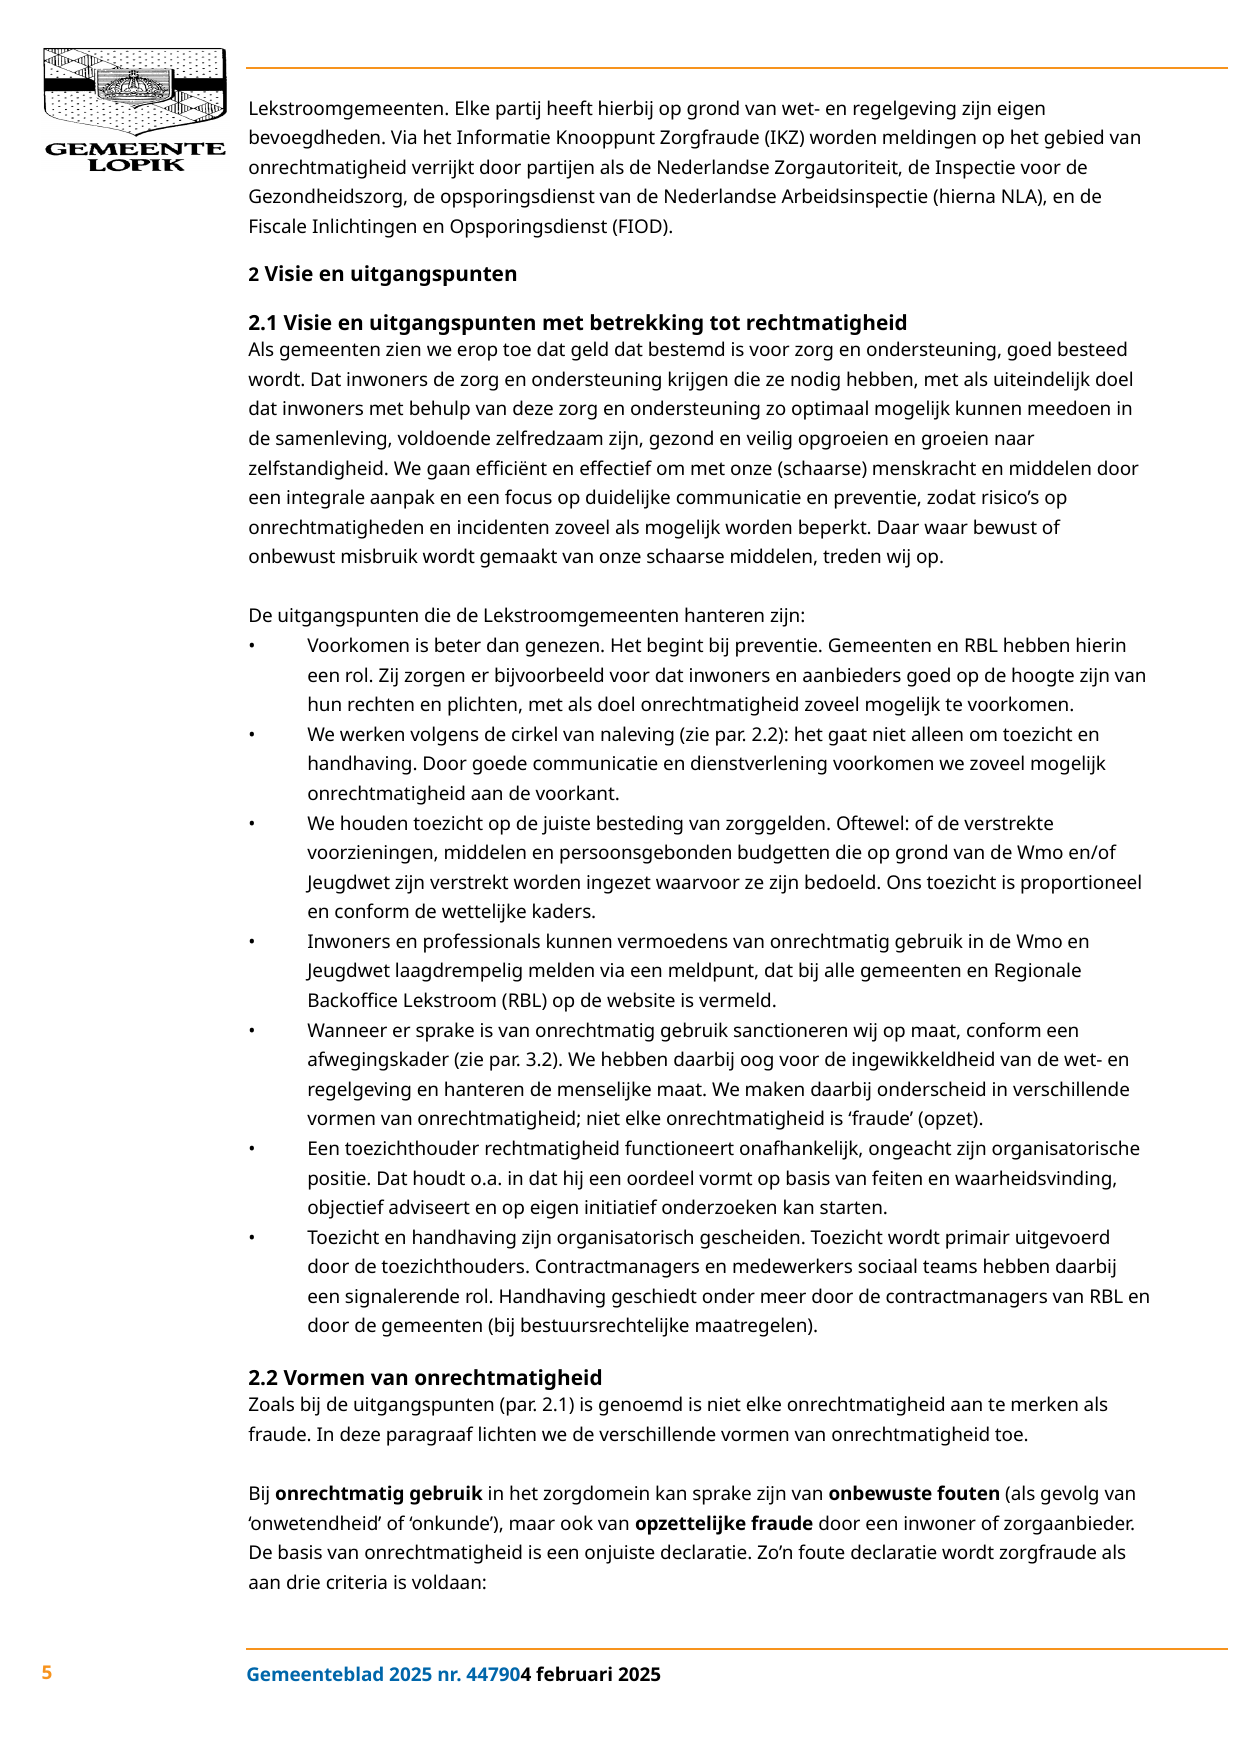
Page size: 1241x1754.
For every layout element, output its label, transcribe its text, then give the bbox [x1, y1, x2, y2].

text Als gemeenten zien we erop toe dat geld dat bestemd is voor zorg en ondersteuning, goed besteed wordt. Dat inwoners de zorg en ondersteuning krijgen die ze nodig hebben, met als uiteindelijk doel dat inwoners met behulp van deze zorg en ondersteuning zo optimaal mogelijk kunnen meedoen in de samenleving, voldoende zelfredzaam zijn, gezond en veilig opgroeien en groeien naar zelfstandigheid. We gaan efficiënt en effectief om met onze (schaarse) menskracht en middelen door een integrale aanpak en een focus op duidelijke communicatie en preventie, zodat risico’s op onrechtmatigheden en incidenten zoveel als mogelijk worden beperkt. Daar waar bewust of onbewust misbruik wordt gemaakt van onze schaarse middelen, treden wij op. [248, 336, 1152, 569]
list Wanneer er sprake is van onrechtmatig gebruik sanctioneren wij op maat, conform een afwegingskader (zie par. 3.2). We hebben daarbij oog voor de ingewikkeldheid van de wet- en regelgeving en hanteren de menselijke maat. We maken daarbij onderscheid in verschillende vormen van onrechtmatigheid; niet elke onrechtmatigheid is ‘fraude’ (opzet). [248, 1017, 1152, 1131]
picture [41, 47, 231, 172]
text 2.1 Visie en uitgangspunten met betrekking tot rechtmatigheid [248, 308, 1152, 336]
list We houden toezicht op de juiste besteding van zorggelden. Oftewel: of de verstrekte voorzieningen, middelen en persoonsgebonden budgetten die op grond van de Wmo en/of Jeugdwet zijn verstrekt worden ingezet waarvoor ze zijn bedoeld. Ons toezicht is proportioneel en conform de wettelijke kaders. [248, 810, 1152, 924]
text 2 Visie en uitgangspunten [248, 259, 1152, 287]
text Bij onrechtmatig gebruik in het zorgdomein kan sprake zijn van onbewuste fouten (als gevolg van ‘onwetendheid’ of ‘onkunde’), maar ook van opzettelijke fraude door een inwoner of zorgaanbieder. De basis van onrechtmatigheid is een onjuiste declaratie. Zo’n foute declaratie wordt zorgfraude als aan drie criteria is voldaan: [248, 1480, 1152, 1595]
text Zoals bij de uitgangspunten (par. 2.1) is genoemd is niet elke onrechtmatigheid aan te merken als fraude. In deze paragraaf lichten we de verschillende vormen van onrechtmatigheid toe. [248, 1392, 1152, 1447]
list Een toezichthouder rechtmatigheid functioneert onafhankelijk, ongeacht zijn organisatorische positie. Dat houdt o.a. in dat hij een oordeel vormt op basis van feiten en waarheidsvinding, objectief adviseert en op eigen initiatief onderzoeken kan starten. [248, 1135, 1152, 1220]
list We werken volgens de cirkel van naleving (zie par. 2.2): het gaat niet alleen om toezicht en handhaving. Door goede communicatie en dienstverlening voorkomen we zoveel mogelijk onrechtmatigheid aan de voorkant. [248, 721, 1152, 806]
text De uitgangspunten die de Lekstroomgemeenten hanteren zijn: [248, 603, 1152, 628]
text Lekstroomgemeenten. Elke partij heeft hierbij op grond van wet- en regelgeving zijn eigen bevoegdheden. Via het Informatie Knooppunt Zorgfraude (IKZ) worden meldingen op het gebied van onrechtmatigheid verrijkt door partijen als de Nederlandse Zorgautoriteit, de Inspectie voor de Gezondheidszorg, de opsporingsdienst van de Nederlandse Arbeidsinspectie (hierna NLA), en de Fiscale Inlichtingen en Opsporingsdienst (FIOD). [248, 95, 1152, 239]
text 2.2 Vormen van onrechtmatigheid [248, 1363, 1152, 1392]
list Voorkomen is beter dan genezen. Het begint bij preventie. Gemeenten en RBL hebben hierin een rol. Zij zorgen er bijvoorbeeld voor dat inwoners en aanbieders goed op de hoogte zijn van hun rechten en plichten, met als doel onrechtmatigheid zoveel mogelijk te voorkomen. [248, 632, 1152, 717]
list Toezicht en handhaving zijn organisatorisch gescheiden. Toezicht wordt primair uitgevoerd door de toezichthouders. Contractmanagers en medewerkers sociaal teams hebben daarbij een signalerende rol. Handhaving geschiedt onder meer door de contractmanagers van RBL en door de gemeenten (bij bestuursrechtelijke maatregelen). [248, 1224, 1152, 1338]
list Inwoners en professionals kunnen vermoedens van onrechtmatig gebruik in de Wmo en Jeugdwet laagdrempelig melden via een meldpunt, dat bij alle gemeenten en Regionale Backoffice Lekstroom (RBL) op de website is vermeld. [248, 928, 1152, 1013]
